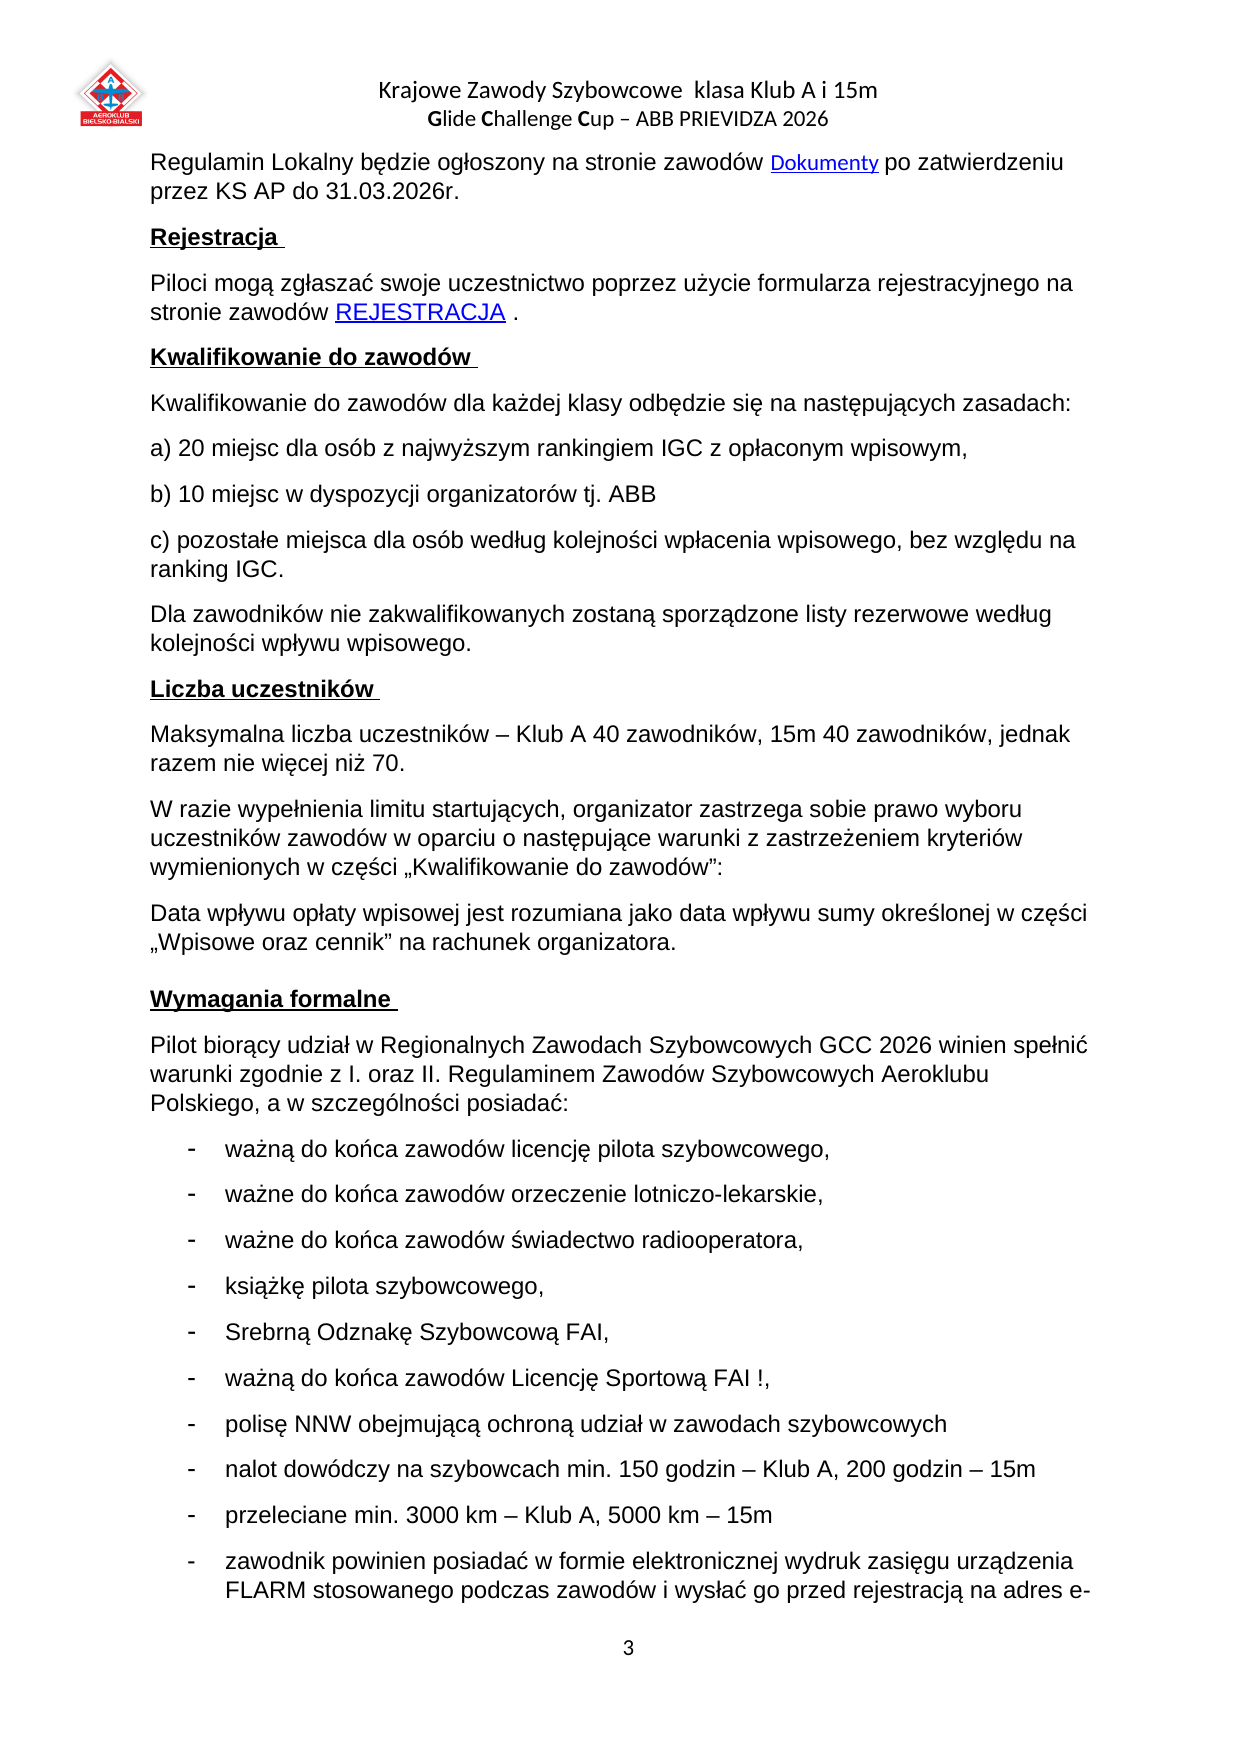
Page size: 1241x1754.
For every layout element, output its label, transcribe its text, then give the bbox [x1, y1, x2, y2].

list ważne do końca zawodów świadectwo radiooperatora, [187, 1226, 1106, 1254]
list książkę pilota szybowcowego, [187, 1272, 1106, 1300]
list przeleciane min. 3000 km – Klub A, 5000 km – 15m [187, 1501, 1106, 1529]
text Maksymalna liczba uczestników – Klub A 40 zawodników, 15m 40 zawodników, jednak razem nie więcej niż 70. [150, 720, 1106, 777]
text Regulamin Lokalny będzie ogłoszony na stronie zawodów Dokumenty po zatwierdzeniu przez KS AP do 31.03.2026r. [150, 148, 1106, 205]
text a) 20 miejsc dla osób z najwyższym rankingiem IGC z opłaconym wpisowym, [150, 434, 1106, 462]
text c) pozostałe miejsca dla osób według kolejności wpłacenia wpisowego, bez względu na ranking IGC. [150, 526, 1106, 582]
list ważną do końca zawodów Licencję Sportową FAI !, [187, 1364, 1106, 1392]
text W razie wypełnienia limitu startujących, organizator zastrzega sobie prawo wyboru uczestników zawodów w oparciu o następujące warunki z zastrzeżeniem kryteriów wymienionych w części „Kwalifikowanie do zawodów”: [150, 795, 1106, 880]
list nalot dowódczy na szybowcach min. 150 godzin – Klub A, 200 godzin – 15m [187, 1455, 1106, 1483]
text Piloci mogą zgłaszać swoje uczestnictwo poprzez użycie formularza rejestracyjnego na stronie zawodów REJESTRACJA . [150, 268, 1106, 325]
list Srebrną Odznakę Szybowcową FAI, [187, 1318, 1106, 1346]
text Dla zawodników nie zakwalifikowanych zostaną sporządzone listy rezerwowe według kolejności wpływu wpisowego. [150, 600, 1106, 657]
text Kwalifikowanie do zawodów dla każdej klasy odbędzie się na następujących zasadach: [150, 389, 1106, 416]
list ważną do końca zawodów licencję pilota szybowcowego, [187, 1134, 1106, 1162]
list ważne do końca zawodów orzeczenie lotniczo-lekarskie, [187, 1180, 1106, 1208]
text Kwalifikowanie do zawodów [150, 343, 1106, 371]
picture [70, 56, 151, 132]
text b) 10 miejsc w dyspozycji organizatorów tj. ABB [150, 480, 1106, 507]
text Data wpływu opłaty wpisowej jest rozumiana jako data wpływu sumy określonej w części „Wpisowe oraz cennik” na rachunek organizatora. [150, 898, 1106, 955]
text Liczba uczestników [150, 675, 1106, 702]
text Rejestracja [150, 223, 1106, 250]
list polisę NNW obejmującą ochroną udział w zawodach szybowcowych [187, 1410, 1106, 1437]
text Pilot biorący udział w Regionalnych Zawodach Szybowcowych GCC 2026 winien spełnić warunki zgodnie z I. oraz II. Regulaminem Zawodów Szybowcowych Aeroklubu Polskiego, a w szczególności posiadać: [150, 1031, 1106, 1116]
list zawodnik powinien posiadać w formie elektronicznej wydruk zasięgu urządzenia FLARM stosowanego podczas zawodów i wysłać go przed rejestracją na adres e- [187, 1547, 1106, 1603]
text Wymagania formalne [150, 985, 1106, 1013]
